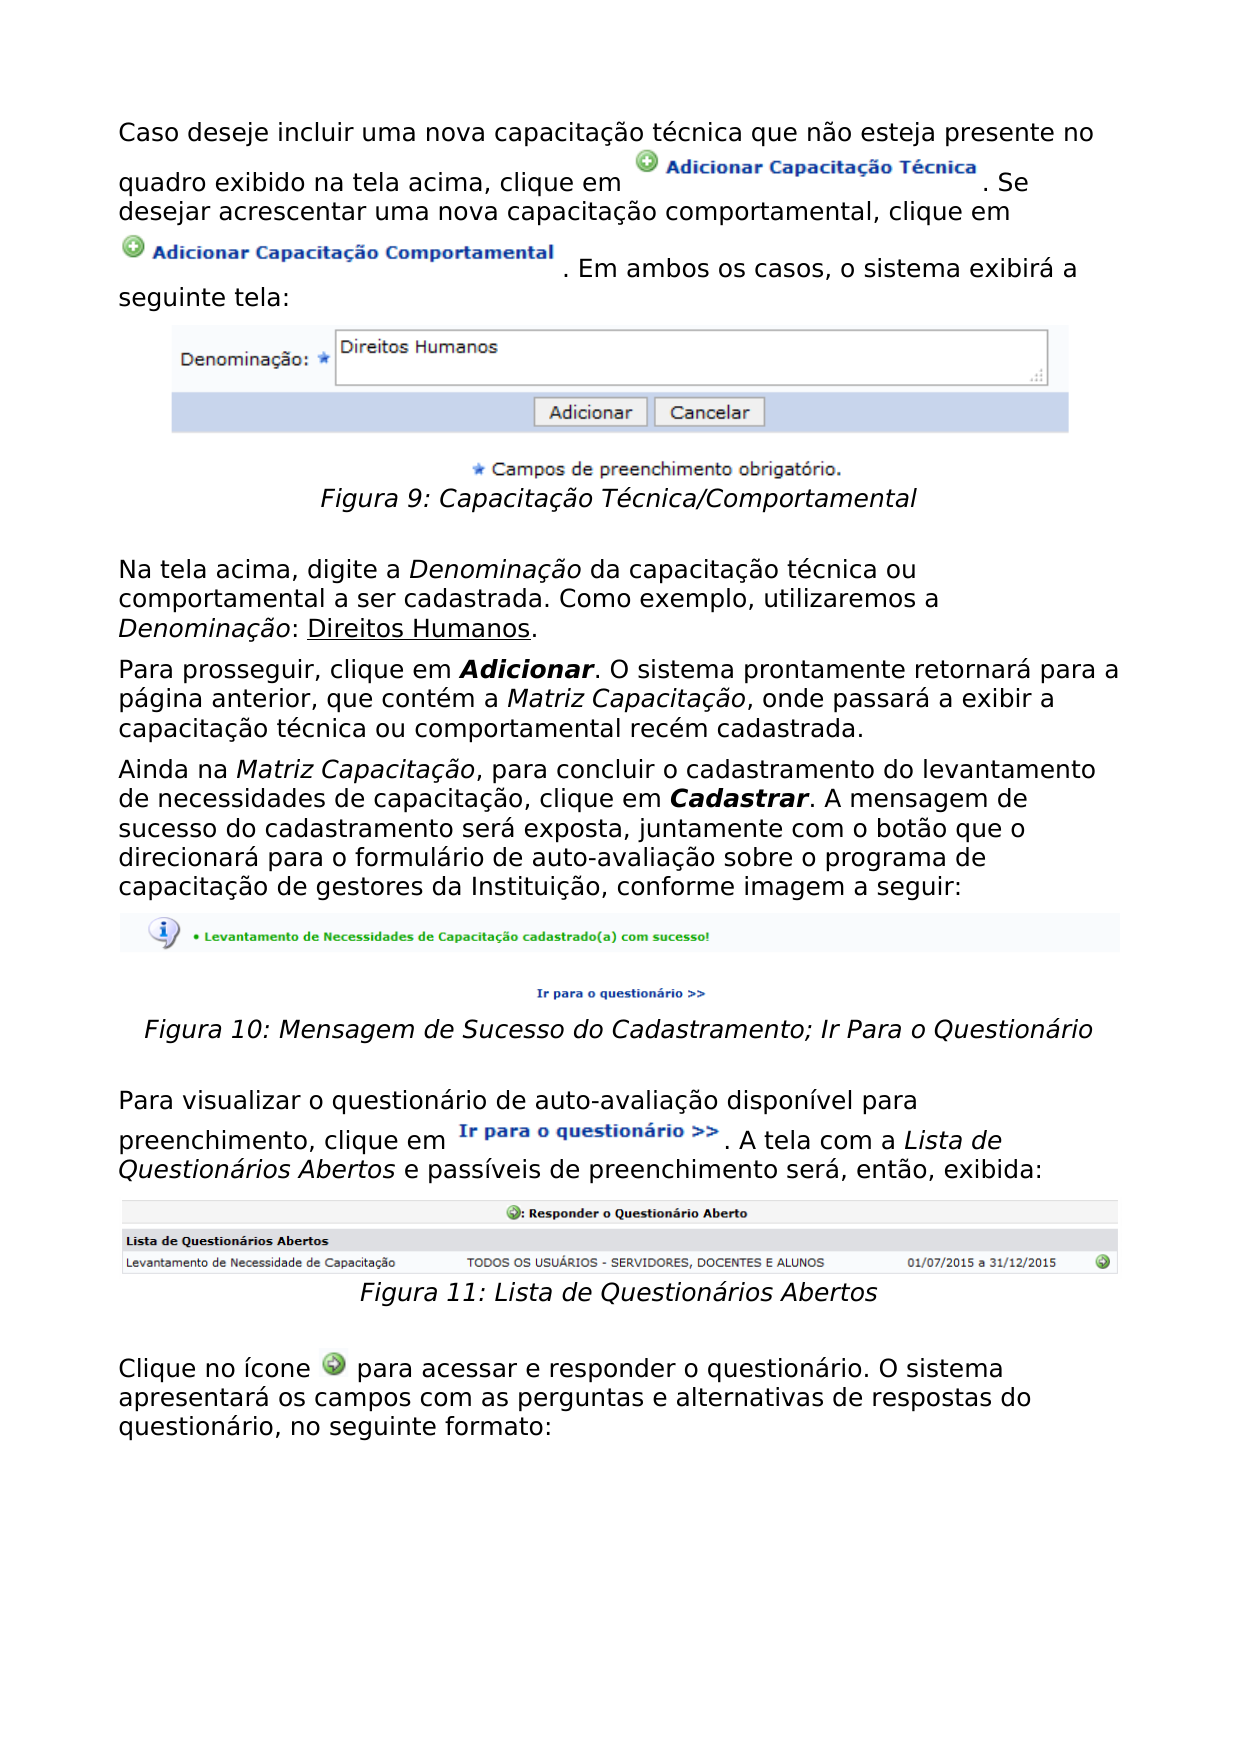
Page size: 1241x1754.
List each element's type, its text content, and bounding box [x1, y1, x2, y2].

text Para visualizar o questionário de auto-avaliação disponível para preenchimento, clique em . A tela com a Lista de Questionários Abertos e passíveis de preenchimento será, então, exibida: [118, 1086, 1122, 1185]
text Figura 10: Mensagem de Sucesso do Cadastramento; Ir Para o Questionário [118, 1016, 1122, 1044]
text Clique no ícone para acessar e responder o questionário. O sistema apresentará os campos com as perguntas e alternativas de respostas do questionário, no seguinte formato: [118, 1349, 1122, 1441]
picture [630, 147, 982, 191]
picture [454, 1115, 724, 1150]
picture [118, 1197, 1123, 1279]
picture [118, 913, 1123, 1016]
text Para prosseguir, clique em Adicionar. O sistema prontamente retornará para a página anterior, que contém a Matriz Capacitação, onde passará a exibir a capacitação técnica ou comportamental recém cadastrada. [118, 656, 1122, 743]
text Figura 9: Capacitação Técnica/Comportamental [172, 485, 1068, 514]
text Ainda na Matriz Capacitação, para concluir o cadastramento do levantamento de necessidades de capacitação, clique em Cadastrar. A mensagem de sucesso do cadastramento será exposta, juntamente com o botão que o direcionará para o formulário de auto-avaliação sobre o programa de capacitação de gestores da Instituição, conforme imagem a seguir: [118, 756, 1122, 901]
text Figura 11: Lista de Questionários Abertos [118, 1279, 1122, 1307]
picture [118, 226, 562, 278]
picture [171, 325, 1069, 485]
picture [318, 1348, 349, 1377]
text Caso deseje incluir uma nova capacitação técnica que não esteja presente no quadro exibido na tela acima, clique em . Se desejar acrescentar uma nova capacitação comportamental, clique em . Em ambos os casos, o sistema exibirá a seguinte tela: [118, 118, 1122, 313]
text Na tela acima, digite a Denominação da capacitação técnica ou comportamental a ser cadastrada. Como exemplo, utilizaremos a Denominação: Direitos Humanos. [118, 556, 1122, 643]
